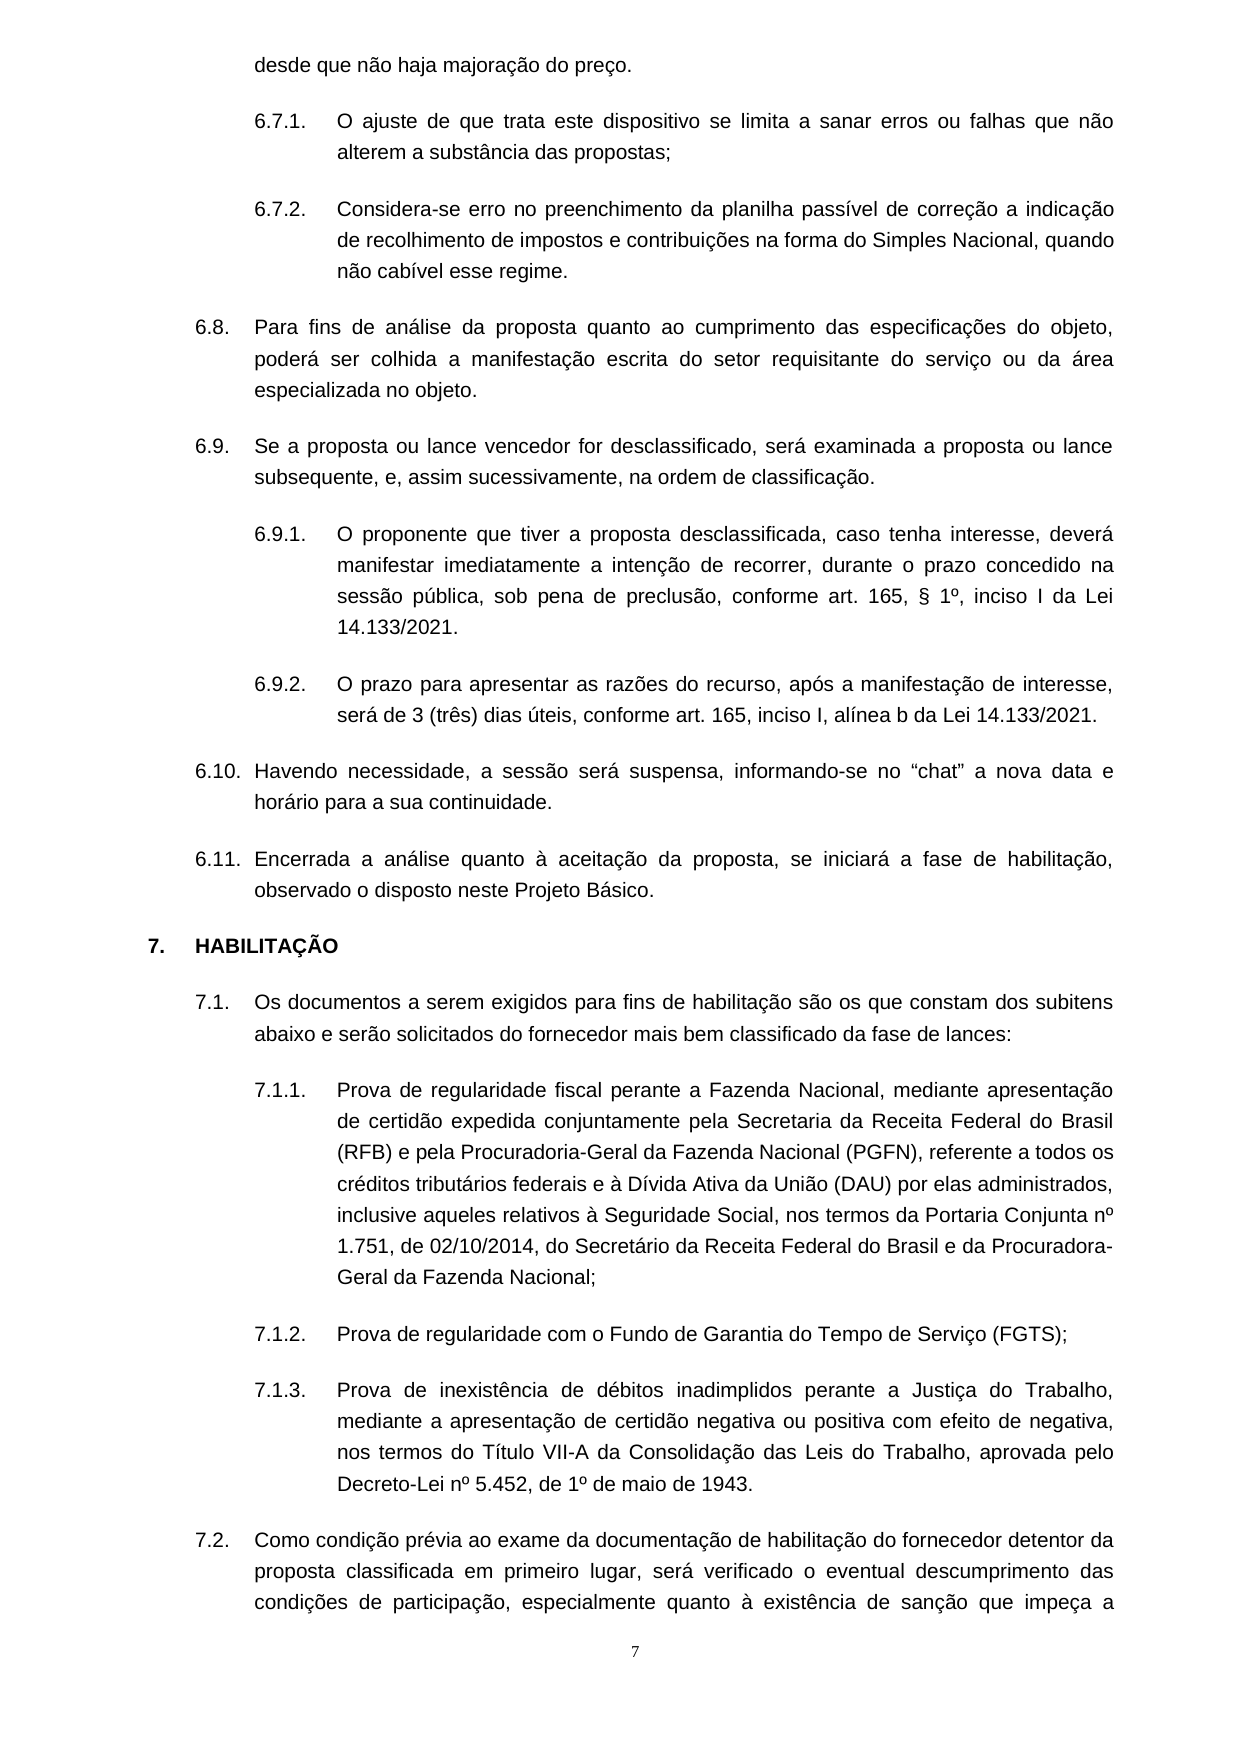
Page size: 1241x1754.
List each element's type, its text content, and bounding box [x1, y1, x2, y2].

list Os documentos a serem exigidos para fins de habilitação são os que constam dos subitens abaixo e serão solicitados do fornecedor mais bem classificado da fase de lances: [195, 985, 1115, 1047]
list Encerrada a análise quanto à aceitação da proposta, se iniciará a fase de habilitação, observado o disposto neste Projeto Básico. [195, 841, 1115, 903]
list desde que não haja majoração do preço. [195, 47, 1115, 78]
list Considera-se erro no preenchimento da planilha passível de correção a indicação de recolhimento de impostos e contribuições na forma do Simples Nacional, quando não cabível esse regime. [254, 191, 1115, 285]
list O prazo para apresentar as razões do recurso, após a manifestação de interesse, será de 3 (três) dias úteis, conforme art. 165, inciso I, alínea b da Lei 14.133/2021. [254, 666, 1115, 728]
list Prova de regularidade com o Fundo de Garantia do Tempo de Serviço (FGTS); [254, 1316, 1115, 1347]
list O proponente que tiver a proposta desclassificada, caso tenha interesse, deverá manifestar imediatamente a intenção de recorrer, durante o prazo concedido na sessão pública, sob pena de preclusão, conforme art. 165, § 1º, inciso I da Lei 14.133/2021. [254, 516, 1115, 641]
list Se a proposta ou lance vencedor for desclassificado, será examinada a proposta ou lance subsequente, e, assim sucessivamente, na ordem de classificação. [195, 428, 1115, 491]
list O ajuste de que trata este dispositivo se limita a sanar erros ou falhas que não alterem a substância das propostas; [254, 103, 1115, 166]
list Prova de regularidade fiscal perante a Fazenda Nacional, mediante apresentação de certidão expedida conjuntamente pela Secretaria da Receita Federal do Brasil (RFB) e pela Procuradoria-Geral da Fazenda Nacional (PGFN), referente a todos os créditos tributários federais e à Dívida Ativa da União (DAU) por elas administrados, inclusive aqueles relativos à Seguridade Social, nos termos da Portaria Conjunta nº 1.751, de 02/10/2014, do Secretário da Receita Federal do Brasil e da Procuradora-Geral da Fazenda Nacional; [254, 1072, 1115, 1291]
list Para fins de análise da proposta quanto ao cumprimento das especificações do objeto, poderá ser colhida a manifestação escrita do setor requisitante do serviço ou da área especializada no objeto. [195, 310, 1115, 403]
list Prova de inexistência de débitos inadimplidos perante a Justiça do Trabalho, mediante a apresentação de certidão negativa ou positiva com efeito de negativa, nos termos do Título VII-A da Consolidação das Leis do Trabalho, aprovada pelo Decreto-Lei nº 5.452, de 1º de maio de 1943. [254, 1372, 1115, 1497]
list Como condição prévia ao exame da documentação de habilitação do fornecedor detentor da proposta classificada em primeiro lugar, será verificado o eventual descumprimento das condições de participação, especialmente quanto à existência de sanção que impeça a [195, 1522, 1115, 1616]
list HABILITAÇÃO [148, 928, 1115, 960]
list Havendo necessidade, a sessão será suspensa, informando-se no “chat” a nova data e horário para a sua continuidade. [195, 753, 1115, 816]
